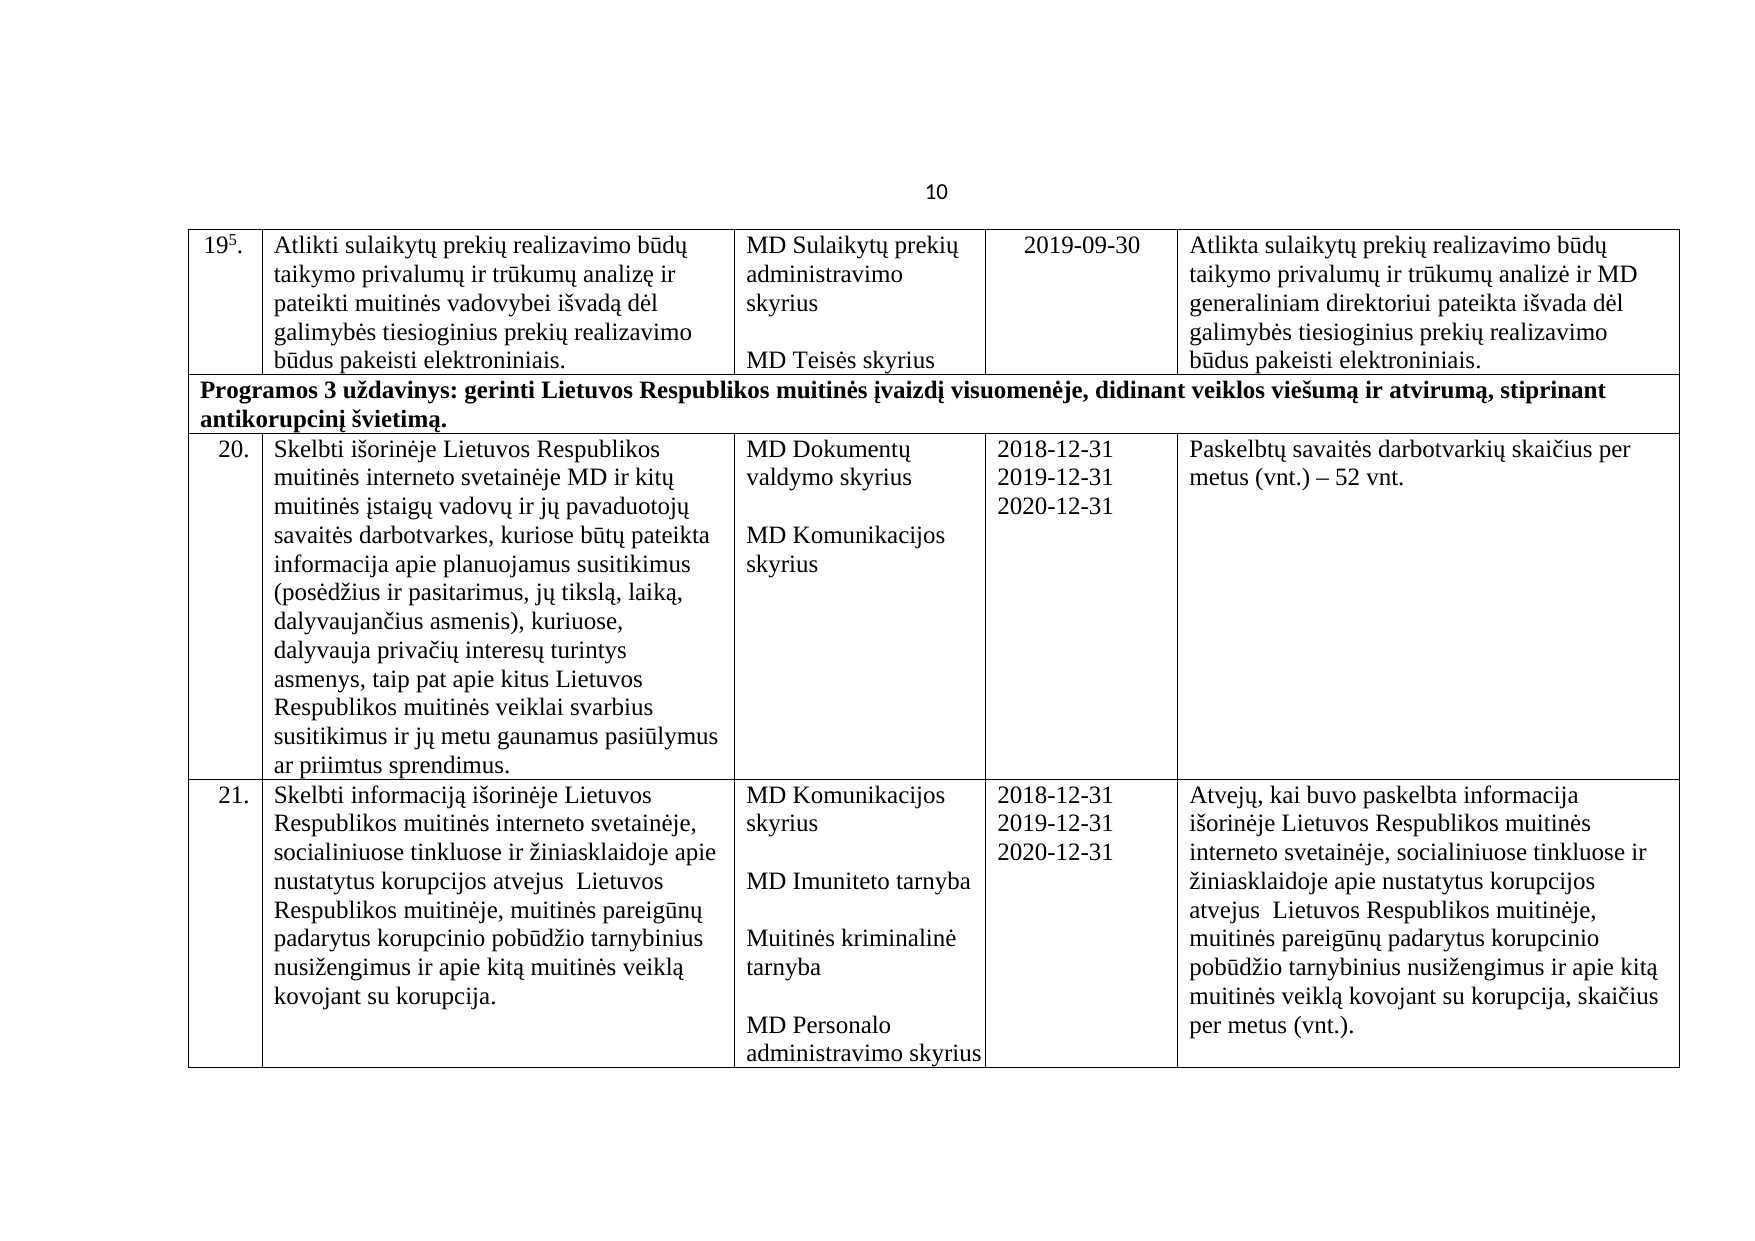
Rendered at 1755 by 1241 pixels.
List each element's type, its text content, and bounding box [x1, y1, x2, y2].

table_cell Atvejų, kai buvo paskelbta informacija išorinėje Lietuvos Respublikos muitinės interneto svetainėje, socialiniuose tinkluose ir žiniasklaidoje apie nustatytus korupcijos atvejus Lietuvos Respublikos muitinėje, muitinės pareigūnų padarytus korupcinio pobūdžio tarnybinius nusižengimus ir apie kitą muitinės veiklą kovojant su korupcija, skaičius per metus (vnt.). [1178, 780, 1679, 1067]
table_cell 21. [189, 780, 262, 1067]
table_cell 2019-09-30 [986, 230, 1177, 374]
table_cell Skelbti išorinėje Lietuvos Respublikos muitinės interneto svetainėje MD ir kitų muitinės įstaigų vadovų ir jų pavaduotojų savaitės darbotvarkes, kuriose būtų pateikta informacija apie planuojamus susitikimus (posėdžius ir pasitarimus, jų tikslą, laiką, dalyvaujančius asmenis), kuriuose, dalyvauja privačių interesų turintys asmenys, taip pat apie kitus Lietuvos Respublikos muitinės veiklai svarbius susitikimus ir jų metu gaunamus pasiūlymus ar priimtus sprendimus. [263, 434, 734, 779]
table_cell Paskelbtų savaitės darbotvarkių skaičius per metus (vnt.) – 52 vnt. [1178, 434, 1679, 779]
table_cell 20. [189, 434, 262, 779]
table_cell MD Komunikacijos skyrius MD Imuniteto tarnyba Muitinės kriminalinė tarnyba MD Personalo administravimo skyrius [735, 780, 985, 1067]
table_cell Atlikti sulaikytų prekių realizavimo būdų taikymo privalumų ir trūkumų analizę ir pateikti muitinės vadovybei išvadą dėl galimybės tiesioginius prekių realizavimo būdus pakeisti elektroniniais. [263, 230, 734, 374]
table_cell 2018-12-31 2019-12-31 2020-12-31 [986, 780, 1177, 1067]
table_cell MD Dokumentų valdymo skyrius MD Komunikacijos skyrius [735, 434, 985, 779]
table_cell Programos 3 uždavinys: gerinti Lietuvos Respublikos muitinės įvaizdį visuomenėje, didinant veiklos viešumą ir atvirumą, stiprinant antikorupcinį švietimą. [189, 375, 1679, 433]
table_cell Skelbti informaciją išorinėje Lietuvos Respublikos muitinės interneto svetainėje, socialiniuose tinkluose ir žiniasklaidoje apie nustatytus korupcijos atvejus Lietuvos Respublikos muitinėje, muitinės pareigūnų padarytus korupcinio pobūdžio tarnybinius nusižengimus ir apie kitą muitinės veiklą kovojant su korupcija. [263, 780, 734, 1067]
table_cell Atlikta sulaikytų prekių realizavimo būdų taikymo privalumų ir trūkumų analizė ir MD generaliniam direktoriui pateikta išvada dėl galimybės tiesioginius prekių realizavimo būdus pakeisti elektroniniais. [1178, 230, 1679, 374]
table_cell 2018-12-31 2019-12-31 2020-12-31 [986, 434, 1177, 779]
table_cell MD Sulaikytų prekių administravimo skyrius MD Teisės skyrius [735, 230, 985, 374]
table_cell 195. [189, 230, 262, 374]
